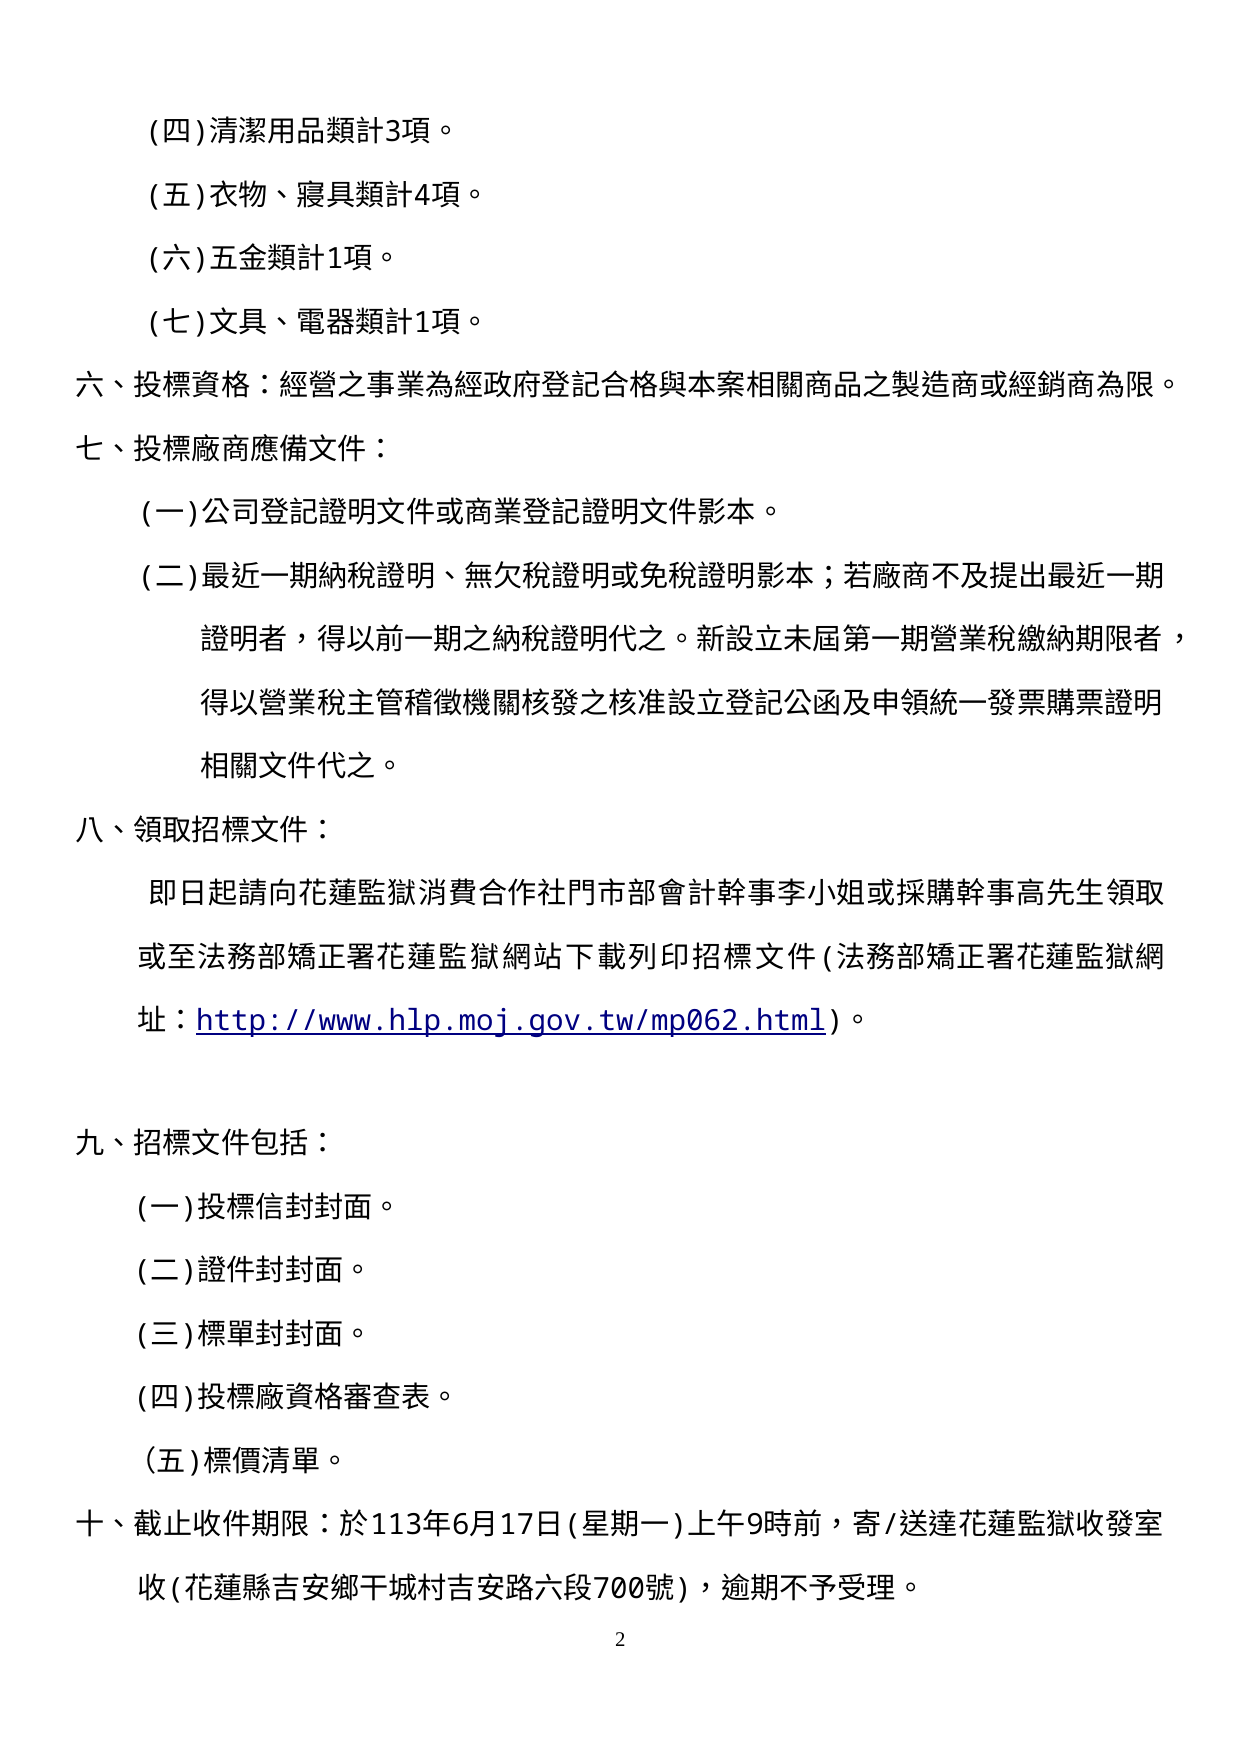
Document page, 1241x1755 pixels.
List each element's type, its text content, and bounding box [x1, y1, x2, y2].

text 六、投標資格：經營之事業為經政府登記合格與本案相關商品之製造商或經銷商為限。 [75, 362, 1165, 404]
text (二)最近一期納稅證明、無欠稅證明或免稅證明影本；若廠商不及提出最近一期證明者，得以前一期之納稅證明代之。新設立未屆第一期營業稅繳納期限者，得以營業稅主管稽徵機關核發之核准設立登記公函及申領統一發票購票證明相關文件代之。 [137, 552, 1165, 785]
text （五)標價清單。 [75, 1437, 1165, 1480]
text 七、投標廠商應備文件： [75, 425, 1165, 468]
text (一)投標信封封面。 [133, 1183, 1165, 1226]
text 即日起請向花蓮監獄消費合作社門市部會計幹事李小姐或採購幹事高先生領取或至法務部矯正署花蓮監獄網站下載列印招標文件(法務部矯正署花蓮監獄網址：http://www.hlp.moj.gov.tw/mp062.html)。 [75, 869, 1165, 1039]
text (五)衣物、寢具類計4項。 [75, 171, 1165, 214]
text (七)文具、電器類計1項。 [75, 298, 1165, 341]
text 八、領取招標文件： [75, 806, 1165, 848]
text (二)證件封封面。 [133, 1247, 1165, 1289]
text (四)清潔用品類計3項。 [75, 108, 1165, 150]
text (三)標單封封面。 [133, 1310, 1165, 1353]
text 十、截止收件期限：於113年6月17日(星期一)上午9時前，寄/送達花蓮監獄收發室收(花蓮縣吉安鄉干城村吉安路六段700號)，逾期不予受理。 [75, 1501, 1165, 1607]
text (四)投標廠資格審查表。 [133, 1374, 1165, 1416]
text (一)公司登記證明文件或商業登記證明文件影本。 [137, 489, 1165, 531]
text (六)五金類計1項。 [75, 235, 1165, 277]
text 九、招標文件包括： [75, 1120, 1165, 1162]
